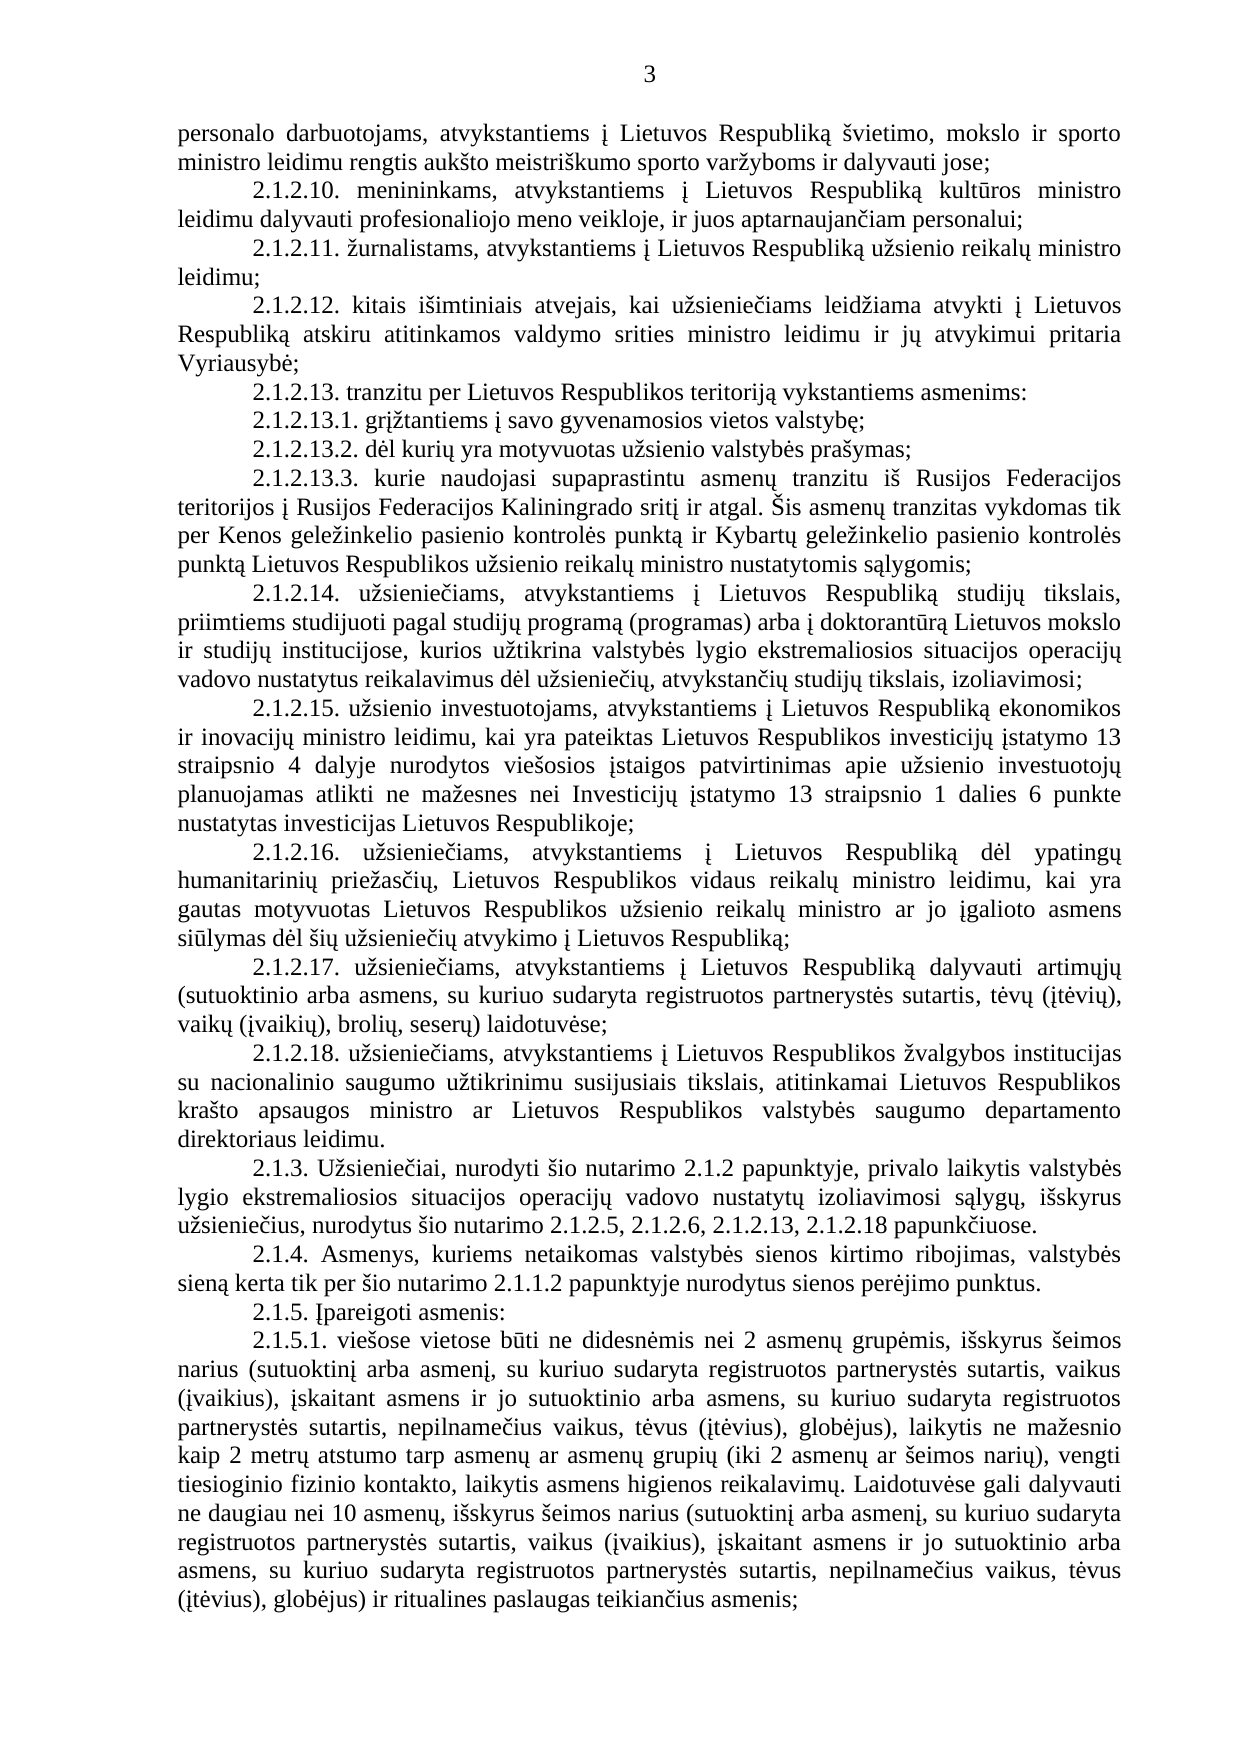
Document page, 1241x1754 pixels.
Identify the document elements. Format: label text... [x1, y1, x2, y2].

text 2.1.2.14. užsieniečiams, atvykstantiems į Lietuvos Respubliką studijų tikslais, priimtiems studijuoti pagal studijų programą (programas) arba į doktorantūrą Lietuvos mokslo ir studijų institucijose, kurios užtikrina valstybės lygio ekstremaliosios situacijos operacijų vadovo nustatytus reikalavimus dėl užsieniečių, atvykstančių studijų tikslais, izoliavimosi; [177, 578, 1122, 693]
text 2.1.2.11. žurnalistams, atvykstantiems į Lietuvos Respubliką užsienio reikalų ministro leidimu; [177, 233, 1122, 291]
text 2.1.2.13.3. kurie naudojasi supaprastintu asmenų tranzitu iš Rusijos Federacijos teritorijos į Rusijos Federacijos Kaliningrado sritį ir atgal. Šis asmenų tranzitas vykdomas tik per Kenos geležinkelio pasienio kontrolės punktą ir Kybartų geležinkelio pasienio kontrolės punktą Lietuvos Respublikos užsienio reikalų ministro nustatytomis sąlygomis; [177, 463, 1122, 578]
text 2.1.2.17. užsieniečiams, atvykstantiems į Lietuvos Respubliką dalyvauti artimųjų (sutuoktinio arba asmens, su kuriuo sudaryta registruotos partnerystės sutartis, tėvų (įtėvių), vaikų (įvaikių), brolių, seserų) laidotuvėse; [177, 952, 1122, 1038]
text 2.1.2.12. kitais išimtiniais atvejais, kai užsieniečiams leidžiama atvykti į Lietuvos Respubliką atskiru atitinkamos valdymo srities ministro leidimu ir jų atvykimui pritaria Vyriausybė; [177, 291, 1122, 377]
text 2.1.5.1. viešose vietose būti ne didesnėmis nei 2 asmenų grupėmis, išskyrus šeimos narius (sutuoktinį arba asmenį, su kuriuo sudaryta registruotos partnerystės sutartis, vaikus (įvaikius), įskaitant asmens ir jo sutuoktinio arba asmens, su kuriuo sudaryta registruotos partnerystės sutartis, nepilnamečius vaikus, tėvus (įtėvius), globėjus), laikytis ne mažesnio kaip 2 metrų atstumo tarp asmenų ar asmenų grupių (iki 2 asmenų ar šeimos narių), vengti tiesioginio fizinio kontakto, laikytis asmens higienos reikalavimų. Laidotuvėse gali dalyvauti ne daugiau nei 10 asmenų, išskyrus šeimos narius (sutuoktinį arba asmenį, su kuriuo sudaryta registruotos partnerystės sutartis, vaikus (įvaikius), įskaitant asmens ir jo sutuoktinio arba asmens, su kuriuo sudaryta registruotos partnerystės sutartis, nepilnamečius vaikus, tėvus (įtėvius), globėjus) ir ritualines paslaugas teikiančius asmenis; [177, 1326, 1122, 1613]
text 2.1.2.13. tranzitu per Lietuvos Respublikos teritoriją vykstantiems asmenims: [177, 377, 1122, 406]
text 2.1.2.16. užsieniečiams, atvykstantiems į Lietuvos Respubliką dėl ypatingų humanitarinių priežasčių, Lietuvos Respublikos vidaus reikalų ministro leidimu, kai yra gautas motyvuotas Lietuvos Respublikos užsienio reikalų ministro ar jo įgalioto asmens siūlymas dėl šių užsieniečių atvykimo į Lietuvos Respubliką; [177, 837, 1122, 952]
text 2.1.3. Užsieniečiai, nurodyti šio nutarimo 2.1.2 papunktyje, privalo laikytis valstybės lygio ekstremaliosios situacijos operacijų vadovo nustatytų izoliavimosi sąlygų, išskyrus užsieniečius, nurodytus šio nutarimo 2.1.2.5, 2.1.2.6, 2.1.2.13, 2.1.2.18 papunkčiuose. [177, 1153, 1122, 1239]
text 2.1.2.15. užsienio investuotojams, atvykstantiems į Lietuvos Respubliką ekonomikos ir inovacijų ministro leidimu, kai yra pateiktas Lietuvos Respublikos investicijų įstatymo 13 straipsnio 4 dalyje nurodytos viešosios įstaigos patvirtinimas apie užsienio investuotojų planuojamas atlikti ne mažesnes nei Investicijų įstatymo 13 straipsnio 1 dalies 6 punkte nustatytas investicijas Lietuvos Respublikoje; [177, 693, 1122, 837]
text personalo darbuotojams, atvykstantiems į Lietuvos Respubliką švietimo, mokslo ir sporto ministro leidimu rengtis aukšto meistriškumo sporto varžyboms ir dalyvauti jose; [177, 118, 1122, 176]
text 2.1.2.13.2. dėl kurių yra motyvuotas užsienio valstybės prašymas; [177, 434, 1122, 463]
text 2.1.5. Įpareigoti asmenis: [177, 1297, 1122, 1326]
text 2.1.2.18. užsieniečiams, atvykstantiems į Lietuvos Respublikos žvalgybos institucijas su nacionalinio saugumo užtikrinimu susijusiais tikslais, atitinkamai Lietuvos Respublikos krašto apsaugos ministro ar Lietuvos Respublikos valstybės saugumo departamento direktoriaus leidimu. [177, 1038, 1122, 1153]
text 2.1.2.13.1. grįžtantiems į savo gyvenamosios vietos valstybę; [177, 406, 1122, 434]
text 2.1.4. Asmenys, kuriems netaikomas valstybės sienos kirtimo ribojimas, valstybės sieną kerta tik per šio nutarimo 2.1.1.2 papunktyje nurodytus sienos perėjimo punktus. [177, 1239, 1122, 1297]
text 2.1.2.10. menininkams, atvykstantiems į Lietuvos Respubliką kultūros ministro leidimu dalyvauti profesionaliojo meno veikloje, ir juos aptarnaujančiam personalui; [177, 176, 1122, 233]
